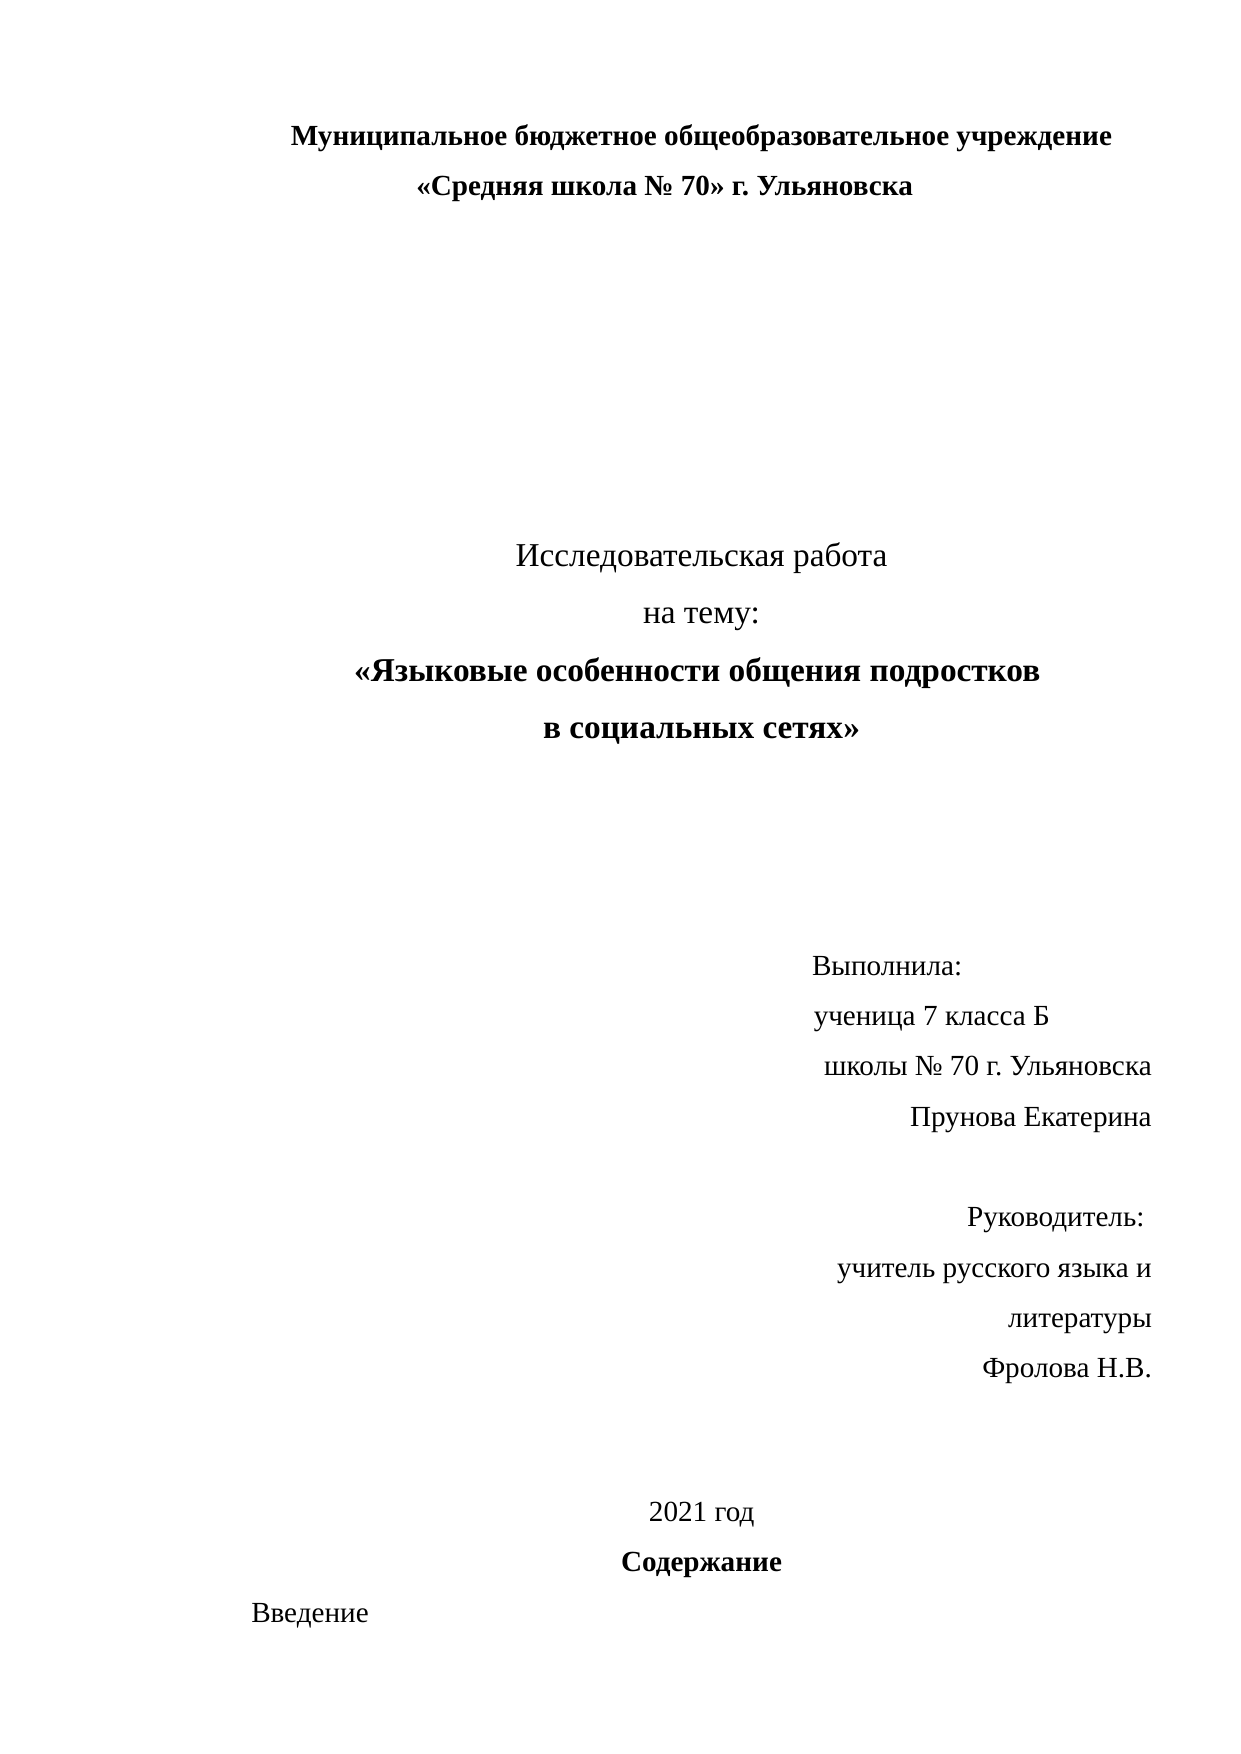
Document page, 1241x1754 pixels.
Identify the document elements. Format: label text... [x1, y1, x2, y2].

text Выполнила: [177, 948, 1152, 981]
text 2021 год [177, 1494, 1152, 1528]
text школы № 70 г. Ульяновска [177, 1048, 1152, 1082]
text Исследовательская работа [177, 535, 1152, 573]
text Прунова Екатерина [177, 1099, 1152, 1132]
text Содержание [177, 1544, 1152, 1578]
text Муниципальное бюджетное общеобразовательное учреждение «Средняя школа № 70» г. Ульяновска [177, 118, 1152, 202]
text учитель русского языка и [177, 1250, 1152, 1283]
text Фролова Н.В. [177, 1350, 1152, 1384]
text литературы [177, 1300, 1152, 1334]
text «Языковые особенности общения подростков [177, 650, 1152, 688]
text в социальных сетях» [177, 707, 1152, 746]
text ученица 7 класса Б [177, 998, 1152, 1032]
text Руководитель: [177, 1199, 1152, 1233]
text Введение [177, 1595, 1152, 1628]
text на тему: [177, 592, 1152, 631]
